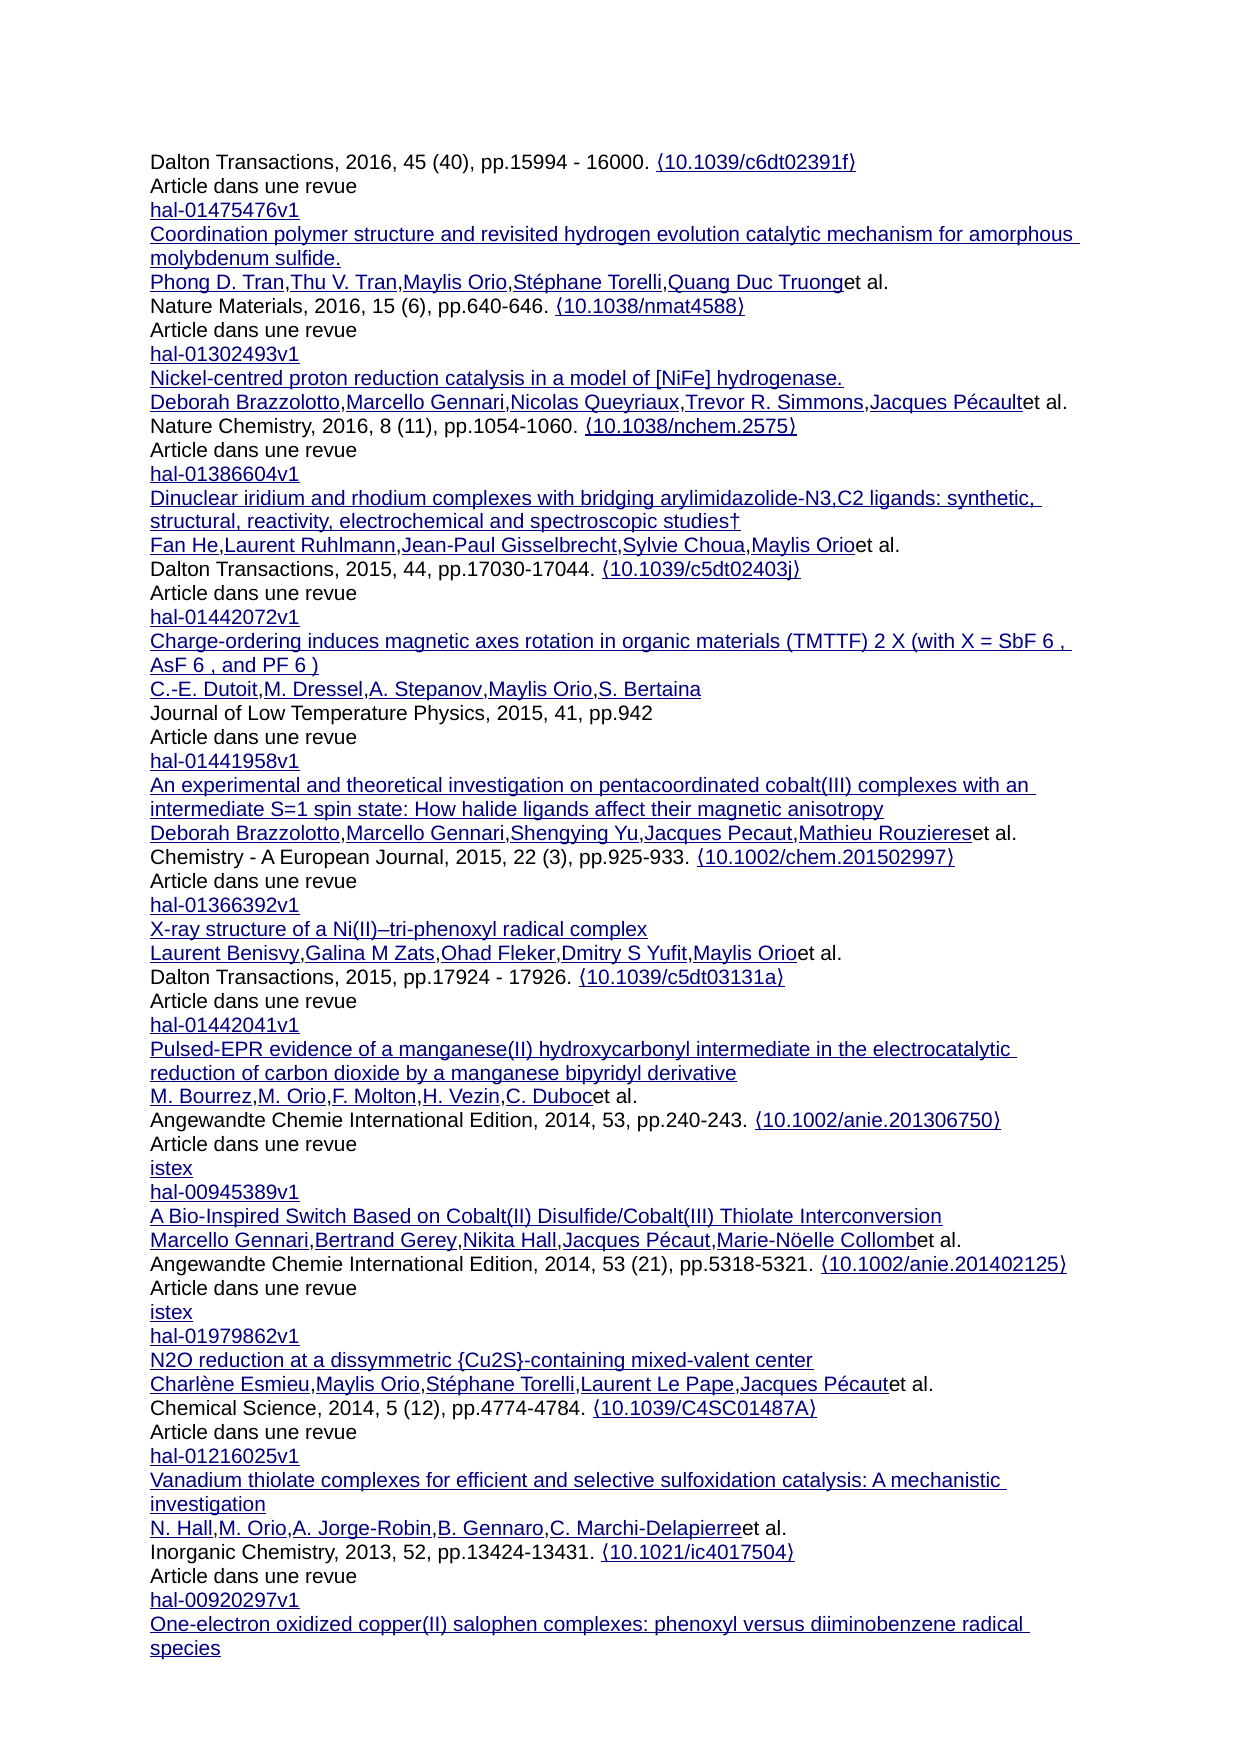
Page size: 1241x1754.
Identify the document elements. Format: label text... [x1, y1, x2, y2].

table_cell Nickel-centred proton reduction catalysis in a model of [NiFe] hydrogenase. Deborah Brazzolotto,Marcello Gennari,Nicolas Queyriaux,Trevor R. Simmons,Jacques Pécaultet al. Nature Chemistry, 2016, 8 (11), pp.1054-1060. ⟨10.1038/nchem.2575⟩ Article dans une revue hal-01386604v1 [150, 366, 1090, 485]
table_cell X-ray structure of a Ni(II)–tri-phenoxyl radical complex Laurent Benisvy,Galina M Zats,Ohad Fleker,Dmitry S Yufit,Maylis Orioet al. Dalton Transactions, 2015, pp.17924 - 17926. ⟨10.1039/c5dt03131a⟩ Article dans une revue hal-01442041v1 [150, 917, 1090, 1036]
table_cell Dalton Transactions, 2016, 45 (40), pp.15994 - 16000. ⟨10.1039/c6dt02391f⟩ Article dans une revue hal-01475476v1 [150, 150, 1090, 222]
table_cell One-electron oxidized copper(II) salophen complexes: phenoxyl versus diiminobenzene radical species [150, 1611, 1090, 1659]
table_cell N2O reduction at a dissymmetric {Cu2S}-containing mixed-valent center Charlène Esmieu,Maylis Orio,Stéphane Torelli,Laurent Le Pape,Jacques Pécautet al. Chemical Science, 2014, 5 (12), pp.4774-4784. ⟨10.1039/C4SC01487A⟩ Article dans une revue hal-01216025v1 [150, 1348, 1090, 1468]
table_cell Charge-ordering induces magnetic axes rotation in organic materials (TMTTF) 2 X (with X = SbF 6 , AsF 6 , and PF 6 ) C.-E. Dutoit,M. Dressel,A. Stepanov,Maylis Orio,S. Bertaina Journal of Low Temperature Physics, 2015, 41, pp.942 Article dans une revue hal-01441958v1 [150, 629, 1090, 773]
table_cell A Bio-Inspired Switch Based on Cobalt(II) Disulfide/Cobalt(III) Thiolate Interconversion Marcello Gennari,Bertrand Gerey,Nikita Hall,Jacques Pécaut,Marie-Nöelle Collombet al. Angewandte Chemie International Edition, 2014, 53 (21), pp.5318-5321. ⟨10.1002/anie.201402125⟩ Article dans une revue istex hal-01979862v1 [150, 1204, 1090, 1348]
table_cell Pulsed-EPR evidence of a manganese(II) hydroxycarbonyl intermediate in the electrocatalytic reduction of carbon dioxide by a manganese bipyridyl derivative M. Bourrez,M. Orio,F. Molton,H. Vezin,C. Dubocet al. Angewandte Chemie International Edition, 2014, 53, pp.240-243. ⟨10.1002/anie.201306750⟩ Article dans une revue istex hal-00945389v1 [150, 1036, 1090, 1204]
table_cell Coordination polymer structure and revisited hydrogen evolution catalytic mechanism for amorphous molybdenum sulfide. Phong D. Tran,Thu V. Tran,Maylis Orio,Stéphane Torelli,Quang Duc Truonget al. Nature Materials, 2016, 15 (6), pp.640-646. ⟨10.1038/nmat4588⟩ Article dans une revue hal-01302493v1 [150, 222, 1090, 366]
table_cell Dinuclear iridium and rhodium complexes with bridging arylimidazolide-N3,C2 ligands: synthetic, structural, reactivity, electrochemical and spectroscopic studies† Fan He,Laurent Ruhlmann,Jean-Paul Gisselbrecht,Sylvie Choua,Maylis Orioet al. Dalton Transactions, 2015, 44, pp.17030-17044. ⟨10.1039/c5dt02403j⟩ Article dans une revue hal-01442072v1 [150, 485, 1090, 629]
table_cell Vanadium thiolate complexes for efficient and selective sulfoxidation catalysis: A mechanistic investigation N. Hall,M. Orio,A. Jorge-Robin,B. Gennaro,C. Marchi-Delapierreet al. Inorganic Chemistry, 2013, 52, pp.13424-13431. ⟨10.1021/ic4017504⟩ Article dans une revue hal-00920297v1 [150, 1468, 1090, 1611]
table_cell An experimental and theoretical investigation on pentacoordinated cobalt(III) complexes with an intermediate S=1 spin state: How halide ligands affect their magnetic anisotropy Deborah Brazzolotto,Marcello Gennari,Shengying Yu,Jacques Pecaut,Mathieu Rouziereset al. Chemistry - A European Journal, 2015, 22 (3), pp.925-933. ⟨10.1002/chem.201502997⟩ Article dans une revue hal-01366392v1 [150, 773, 1090, 917]
